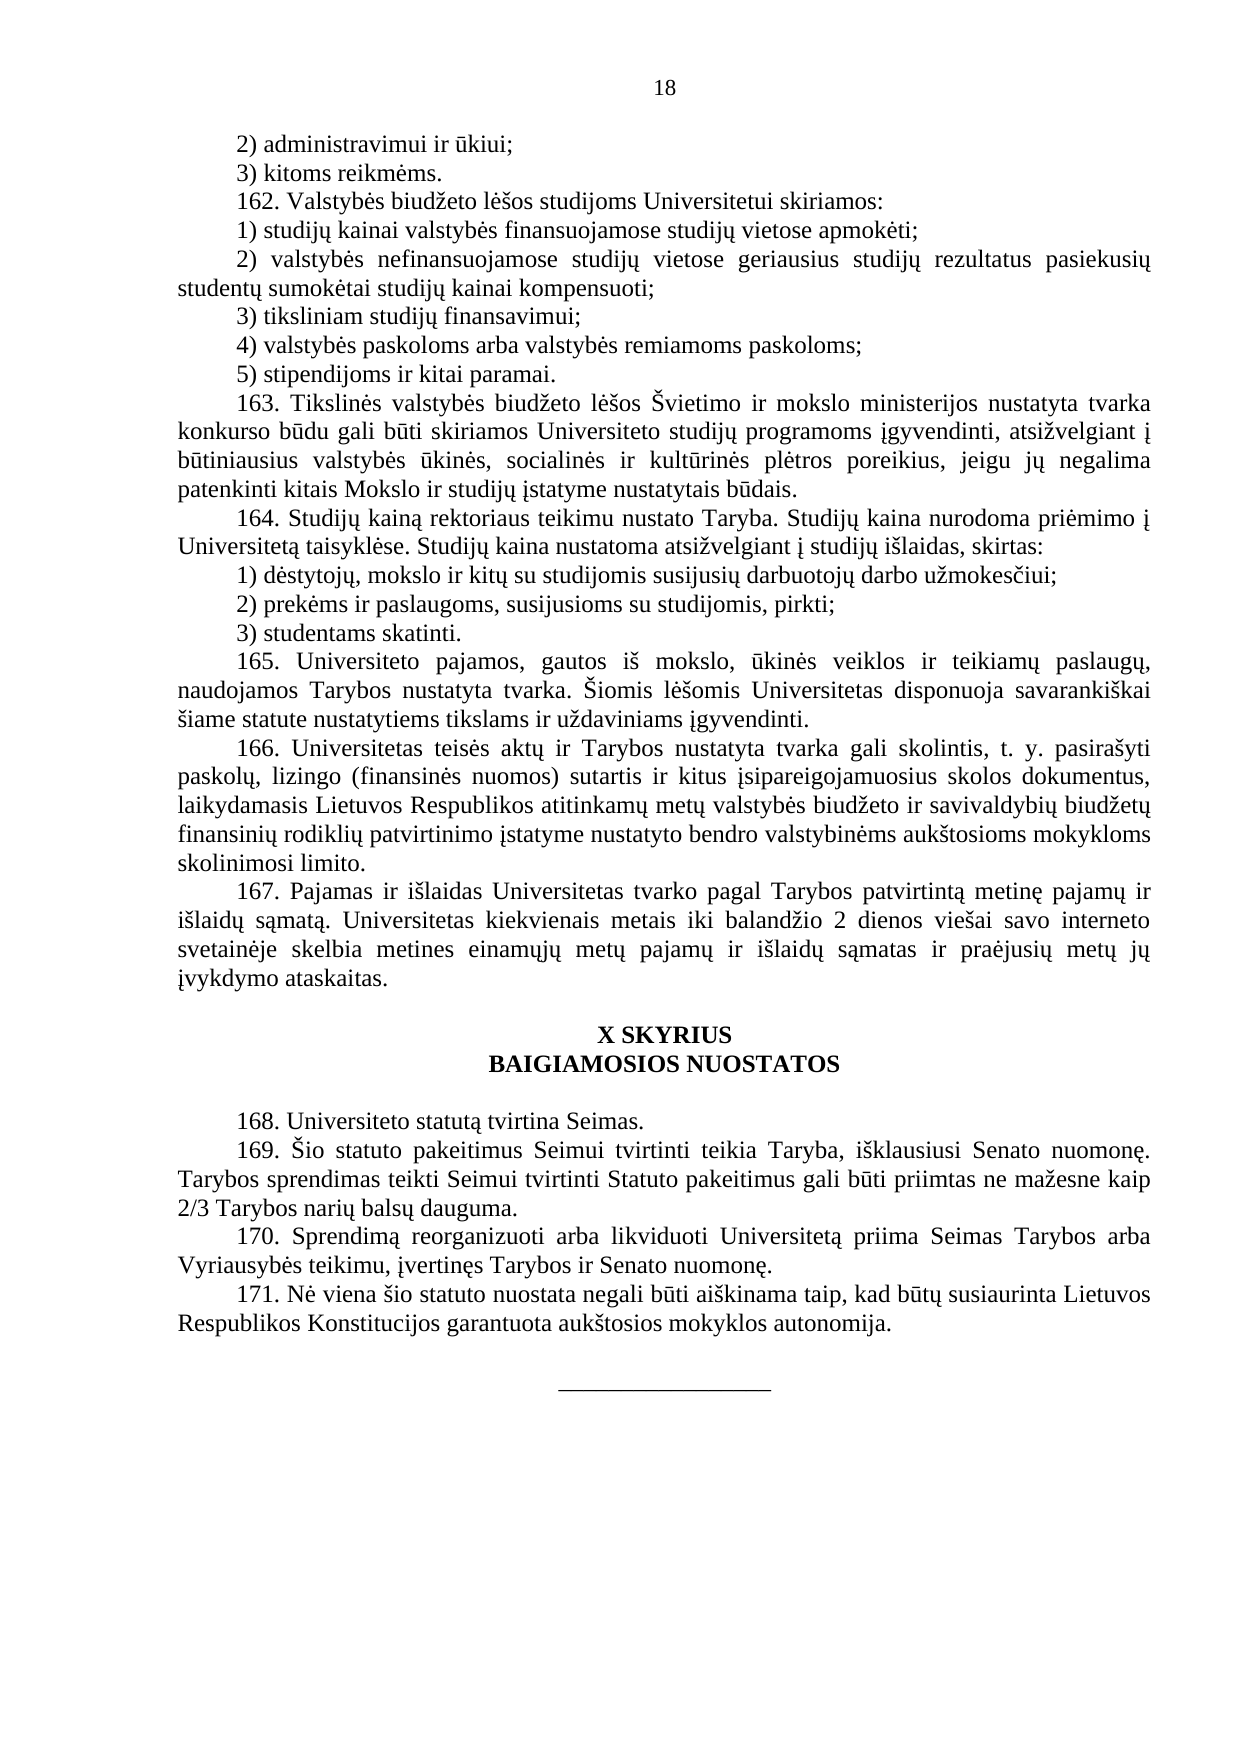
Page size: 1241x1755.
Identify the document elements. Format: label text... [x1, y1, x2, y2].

text 3) tiksliniam studijų finansavimui; [177, 301, 1152, 330]
text 164. Studijų kainą rektoriaus teikimu nustato Taryba. Studijų kaina nurodoma priėmimo į Universitetą taisyklėse. Studijų kaina nustatoma atsižvelgiant į studijų išlaidas, skirtas: [177, 503, 1152, 560]
text 3) kitoms reikmėms. [177, 158, 1152, 186]
text 5) stipendijoms ir kitai paramai. [177, 359, 1152, 388]
text 169. Šio statuto pakeitimus Seimui tvirtinti teikia Taryba, išklausiusi Senato nuomonę. Tarybos sprendimas teikti Seimui tvirtinti Statuto pakeitimus gali būti priimtas ne mažesne kaip 2/3 Tarybos narių balsų dauguma. [177, 1135, 1152, 1221]
text 170. Sprendimą reorganizuoti arba likviduoti Universitetą priima Seimas Tarybos arba Vyriausybės teikimu, įvertinęs Tarybos ir Senato nuomonę. [177, 1221, 1152, 1279]
text 167. Pajamas ir išlaidas Universitetas tvarko pagal Tarybos patvirtintą metinę pajamų ir išlaidų sąmatą. Universitetas kiekvienais metais iki balandžio 2 dienos viešai savo interneto svetainėje skelbia metines einamųjų metų pajamų ir išlaidų sąmatas ir praėjusių metų jų įvykdymo ataskaitas. [177, 876, 1152, 991]
text 4) valstybės paskoloms arba valstybės remiamoms paskoloms; [177, 330, 1152, 359]
text _________________ [177, 1365, 1152, 1394]
text 166. Universitetas teisės aktų ir Tarybos nustatyta tvarka gali skolintis, t. y. pasirašyti paskolų, lizingo (finansinės nuomos) sutartis ir kitus įsipareigojamuosius skolos dokumentus, laikydamasis Lietuvos Respublikos atitinkamų metų valstybės biudžeto ir savivaldybių biudžetų finansinių rodiklių patvirtinimo įstatyme nustatyto bendro valstybinėms aukštosioms mokykloms skolinimosi limito. [177, 733, 1152, 876]
text X SKYRIUS [177, 1020, 1152, 1049]
text 1) studijų kainai valstybės finansuojamose studijų vietose apmokėti; [177, 215, 1152, 244]
text 163. Tikslinės valstybės biudžeto lėšos Švietimo ir mokslo ministerijos nustatyta tvarka konkurso būdu gali būti skiriamos Universiteto studijų programoms įgyvendinti, atsižvelgiant į būtiniausius valstybės ūkinės, socialinės ir kultūrinės plėtros poreikius, jeigu jų negalima patenkinti kitais Mokslo ir studijų įstatyme nustatytais būdais. [177, 388, 1152, 503]
text 1) dėstytojų, mokslo ir kitų su studijomis susijusių darbuotojų darbo užmokesčiui; [177, 560, 1152, 589]
text 2) prekėms ir paslaugoms, susijusioms su studijomis, pirkti; [177, 589, 1152, 618]
text 165. Universiteto pajamos, gautos iš mokslo, ūkinės veiklos ir teikiamų paslaugų, naudojamos Tarybos nustatyta tvarka. Šiomis lėšomis Universitetas disponuoja savarankiškai šiame statute nustatytiems tikslams ir uždaviniams įgyvendinti. [177, 646, 1152, 733]
text 2) administravimui ir ūkiui; [177, 129, 1152, 158]
text BAIGIAMOSIOS NUOSTATOS [177, 1049, 1152, 1078]
text 2) valstybės nefinansuojamose studijų vietose geriausius studijų rezultatus pasiekusių studentų sumokėtai studijų kainai kompensuoti; [177, 244, 1152, 301]
text 3) studentams skatinti. [177, 618, 1152, 646]
text 171. Nė viena šio statuto nuostata negali būti aiškinama taip, kad būtų susiaurinta Lietuvos Respublikos Konstitucijos garantuota aukštosios mokyklos autonomija. [177, 1279, 1152, 1336]
text 162. Valstybės biudžeto lėšos studijoms Universitetui skiriamos: [177, 186, 1152, 215]
text 168. Universiteto statutą tvirtina Seimas. [177, 1106, 1152, 1135]
